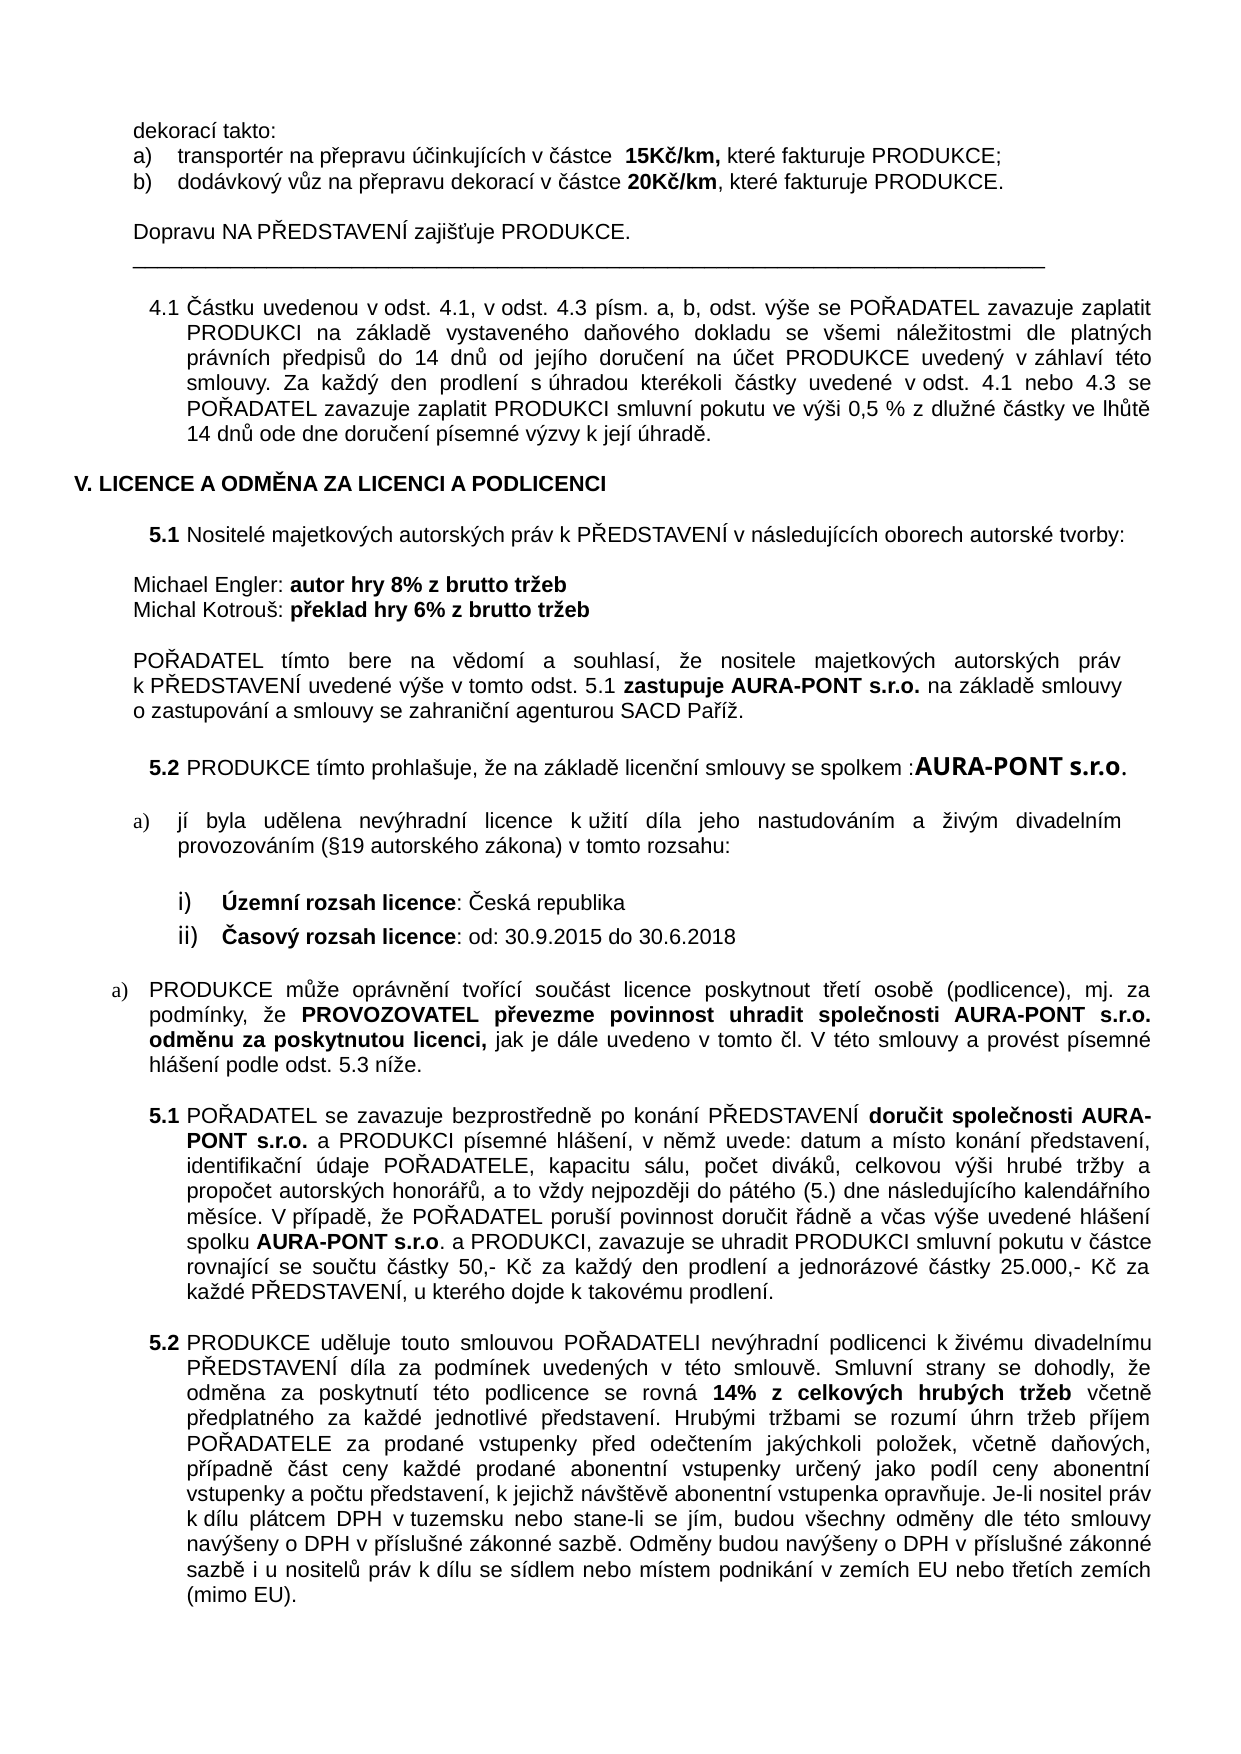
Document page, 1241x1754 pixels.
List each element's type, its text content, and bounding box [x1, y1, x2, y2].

text Dopravu NA PŘEDSTAVENÍ zajišťuje PRODUKCE. [133, 219, 1122, 244]
list PRODUKCE uděluje touto smlouvou POŘADATELI nevýhradní podlicenci k živému divadelnímu PŘEDSTAVENÍ díla za podmínek uvedených v této smlouvě. Smluvní strany se dohodly, že odměna za poskytnutí této podlicence se rovná 14% z celkových hrubých tržeb včetně předplatného za každé jednotlivé představení. Hrubými tržbami se rozumí úhrn tržeb příjem POŘADATELE za prodané vstupenky před odečtením jakýchkoli položek, včetně daňových, případně část ceny každé prodané abonentní vstupenky určený jako podíl ceny abonentní vstupenky a počtu představení, k jejichž návštěvě abonentní vstupenka opravňuje. Je-li nositel práv k dílu plátcem DPH v tuzemsku nebo stane-li se jím, budou všechny odměny dle této smlouvy navýšeny o DPH v příslušné zákonné sazbě. Odměny budou navýšeny o DPH v příslušné zákonné sazbě i u nositelů práv k dílu se sídlem nebo místem podnikání v zemích EU nebo třetích zemích (mimo EU). [149, 1330, 1152, 1607]
list transportér na přepravu účinkujících v částce 15Kč/km, které fakturuje PRODUKCE; [133, 143, 1122, 168]
list POŘADATEL se zavazuje bezprostředně po konání PŘEDSTAVENÍ doručit společnosti AURA-PONT s.r.o. a PRODUKCI písemné hlášení, v němž uvede: datum a místo konání představení, identifikační údaje POŘADATELE, kapacitu sálu, počet diváků, celkovou výši hrubé tržby a propočet autorských honorářů, a to vždy nejpozději do pátého (5.) dne následujícího kalendářního měsíce. V případě, že POŘADATEL poruší povinnost doručit řádně a včas výše uvedené hlášení spolku AURA-PONT s.r.o. a PRODUKCI, zavazuje se uhradit PRODUKCI smluvní pokutu v částce rovnající se součtu částky 50,- Kč za každý den prodlení a jednorázové částky 25.000,- Kč za každé PŘEDSTAVENÍ, u kterého dojde k takovému prodlení. [149, 1103, 1152, 1304]
text Michael Engler: autor hry 8% z brutto tržeb [133, 572, 1122, 597]
list jí byla udělena nevýhradní licence k užití díla jeho nastudováním a živým divadelním provozováním (§19 autorského zákona) v tomto rozsahu: [133, 808, 1122, 858]
text V. LICENCE A ODMĚNA ZA LICENCI A PODLICENCI [74, 471, 1122, 496]
list dodávkový vůz na přepravu dekorací v částce 20Kč/km, které fakturuje PRODUKCE. [133, 168, 1122, 194]
text Michal Kotrouš: překlad hry 6% z brutto tržeb [133, 597, 1122, 622]
list Nositelé majetkových autorských práv k PŘEDSTAVENÍ v následujících oborech autorské tvorby: [149, 521, 1152, 547]
list Územní rozsah licence: Česká republika [177, 883, 1122, 917]
list Časový rozsah licence: od: 30.9.2015 do 30.6.2018 [177, 917, 1122, 951]
list dekorací takto: [74, 118, 1122, 143]
list PRODUKCE může oprávnění tvořící součást licence poskytnout třetí osobě (podlicence), mj. za podmínky, že PROVOZOVATEL převezme povinnost uhradit společnosti AURA-PONT s.r.o. odměnu za poskytnutou licenci, jak je dále uvedeno v tomto čl. V této smlouvy a provést písemné hlášení podle odst. 5.3 níže. [111, 977, 1152, 1078]
list Částku uvedenou v odst. 4.1, v odst. 4.3 písm. a, b, odst. výše se POŘADATEL zavazuje zaplatit PRODUKCI na základě vystaveného daňového dokladu se všemi náležitostmi dle platných právních předpisů do 14 dnů od jejího doručení na účet PRODUKCE uvedený v záhlaví této smlouvy. Za každý den prodlení s úhradou kterékoli částky uvedené v odst. 4.1 nebo 4.3 se POŘADATEL zavazuje zaplatit PRODUKCI smluvní pokutu ve výši 0,5 % z dlužné částky ve lhůtě 14 dnů ode dne doručení písemné výzvy k její úhradě. [149, 294, 1152, 446]
text POŘADATEL tímto bere na vědomí a souhlasí, že nositele majetkových autorských práv k PŘEDSTAVENÍ uvedené výše v tomto odst. 5.1 zastupuje AURA-PONT s.r.o. na základě smlouvy o zastupování a smlouvy se zahraniční agenturou SACD Paříž. [133, 647, 1122, 723]
list PRODUKCE tímto prohlašuje, že na základě licenční smlouvy se spolkem :AURA-PONT s.r.o. [149, 748, 1152, 782]
text ___________________________________________________________________________ [133, 244, 1122, 269]
